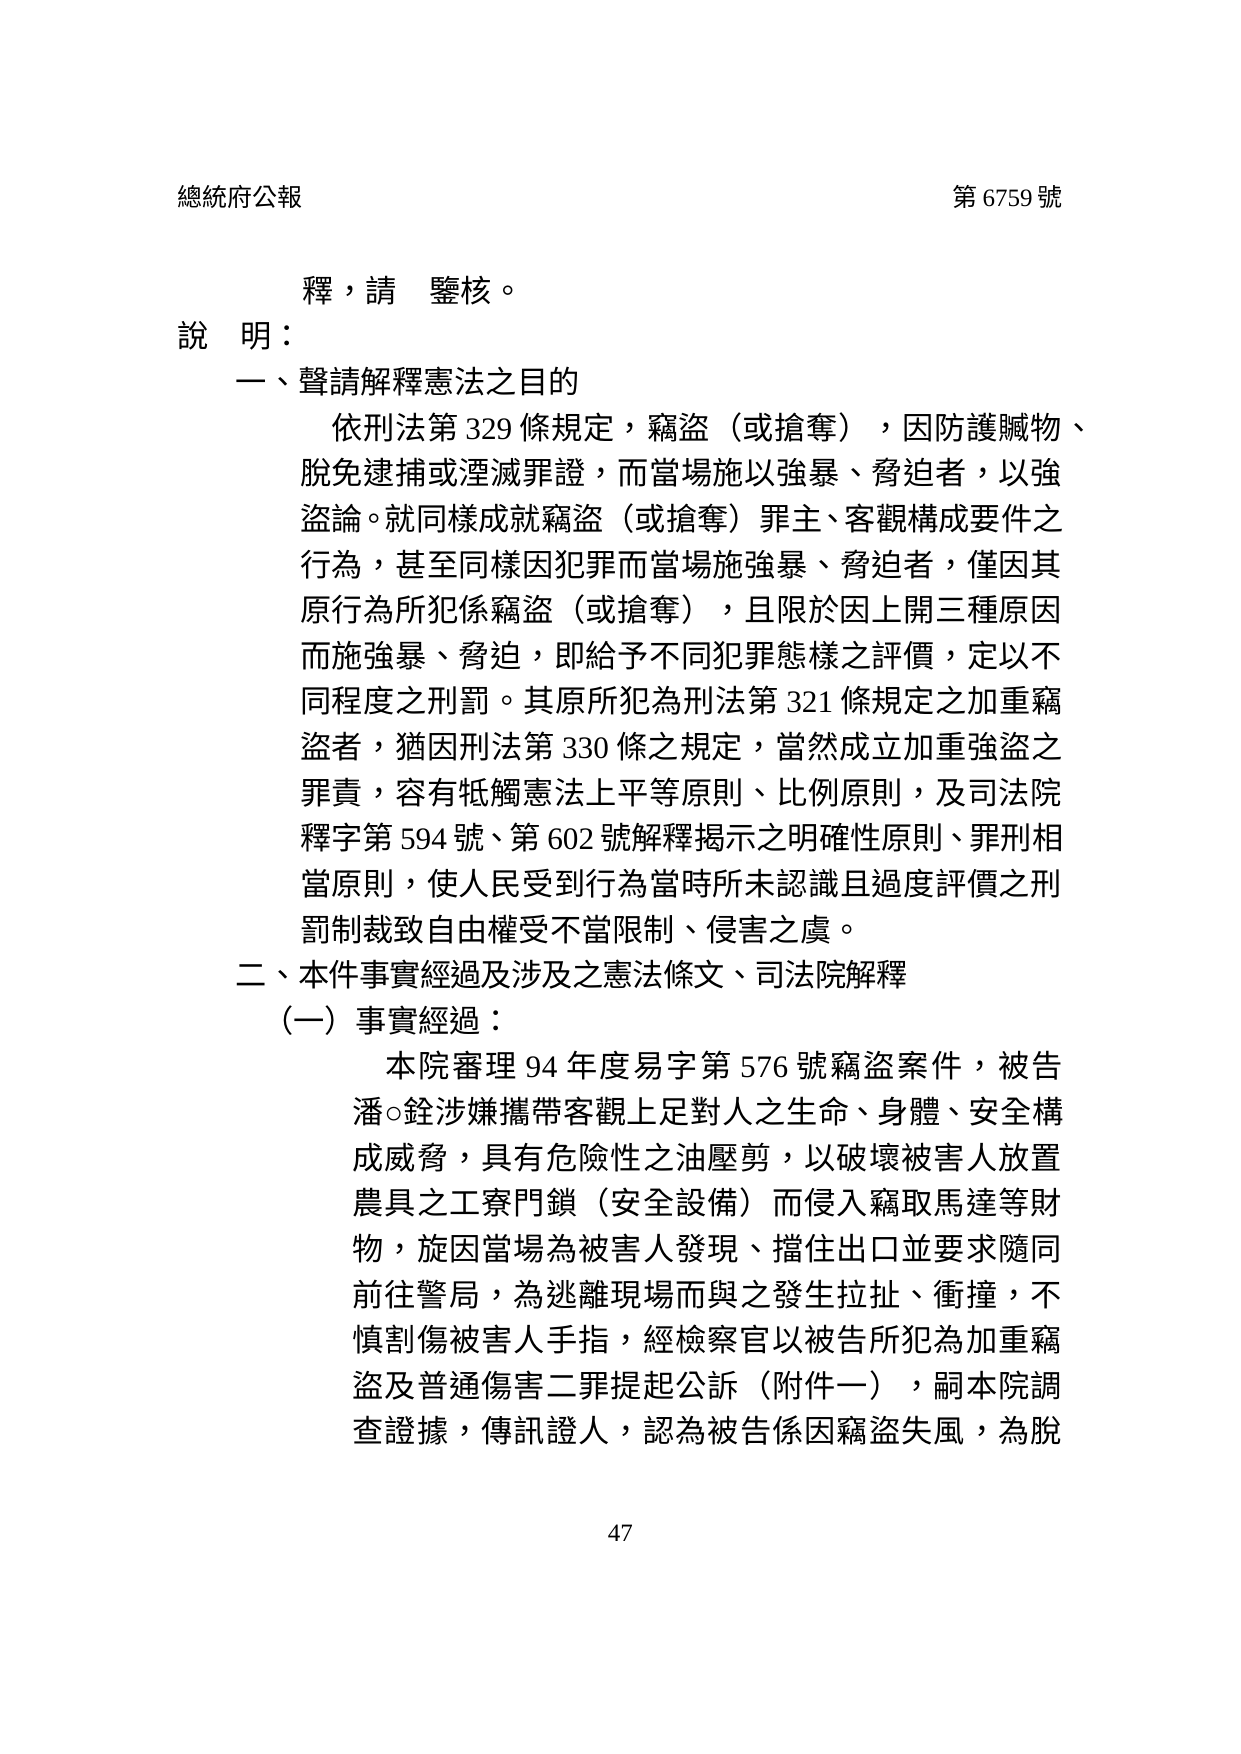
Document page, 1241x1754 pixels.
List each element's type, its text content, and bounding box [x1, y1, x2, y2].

text 二、本件事實經過及涉及之憲法條文、司法院解釋 [236, 950, 1063, 996]
text 本院審理94年度易字第576號竊盜案件，被告潘○銓涉嫌攜帶客觀上足對人之生命、身體、安全構成威脅，具有危險性之油壓剪，以破壞被害人放置農具之工寮門鎖（安全設備）而侵入竊取馬達等財物，旋因當場為被害人發現、擋住出口並要求隨同前往警局，為逃離現場而與之發生拉扯、衝撞，不慎割傷被害人手指，經檢察官以被告所犯為加重竊盜及普通傷害二罪提起公訴（附件一），嗣本院調查證據，傳訊證人，認為被告係因竊盜失風，為脫免逮捕而施強暴並傷及被害人。茲為免因變更法條而須適用刑法第329條、第330條，對被告實施竊盜之行為賦予與其本質、態樣、侵害法益之內容、強度顯不相當之（加重）強盜行為相同之評價，造成同樣因犯罪被發現而當場施強暴、脅迫，惟獨其前行為所犯為竊盜（或搶奪），且施強暴、脅迫之原因限於防護贓物、脫免逮捕及湮滅罪證三者，即不能按具體發生情節，另就該部分犯行各依妨害自由、傷害或其他該當之規定處罰，而須受前行為被賦予規範態樣與既存客觀事實不一致之法律效果之歧視；並使行為人就其竊盜行為，及因竊盜而實施刑法第321條第1項第2款、第3款所規定加重要件之行為，受到行為時所未認識、與其行為時主觀態樣不符且過度評價之刑罰制裁，爰依司法院大法官審理案件法第5條第2項、司法院釋字第371號解釋，裁定本院94年度易字第576號刑事案件審理程序停止（附件二），提出本件聲請。 [352, 1041, 1063, 1452]
text 釋，請 鑒核。 [177, 266, 1063, 311]
text 依刑法第329條規定，竊盜（或搶奪），因防護贓物、脫免逮捕或湮滅罪證，而當場施以強暴、脅迫者，以強盜論。就同樣成就竊盜（或搶奪）罪主、客觀構成要件之行為，甚至同樣因犯罪而當場施強暴、脅迫者，僅因其原行為所犯係竊盜（或搶奪），且限於因上開三種原因而施強暴、脅迫，即給予不同犯罪態樣之評價，定以不同程度之刑罰。其原所犯為刑法第321條規定之加重竊盜者，猶因刑法第330條之規定，當然成立加重強盜之罪責，容有牴觸憲法上平等原則、比例原則，及司法院釋字第594號、第602號解釋揭示之明確性原則、罪刑相當原則，使人民受到行為當時所未認識且過度評價之刑罰制裁致自由權受不當限制、侵害之虞。 [300, 403, 1063, 950]
text 一、聲請解釋憲法之目的 [236, 357, 1063, 403]
text 說 明： [177, 311, 1063, 357]
text （一）事實經過： [262, 996, 1063, 1041]
